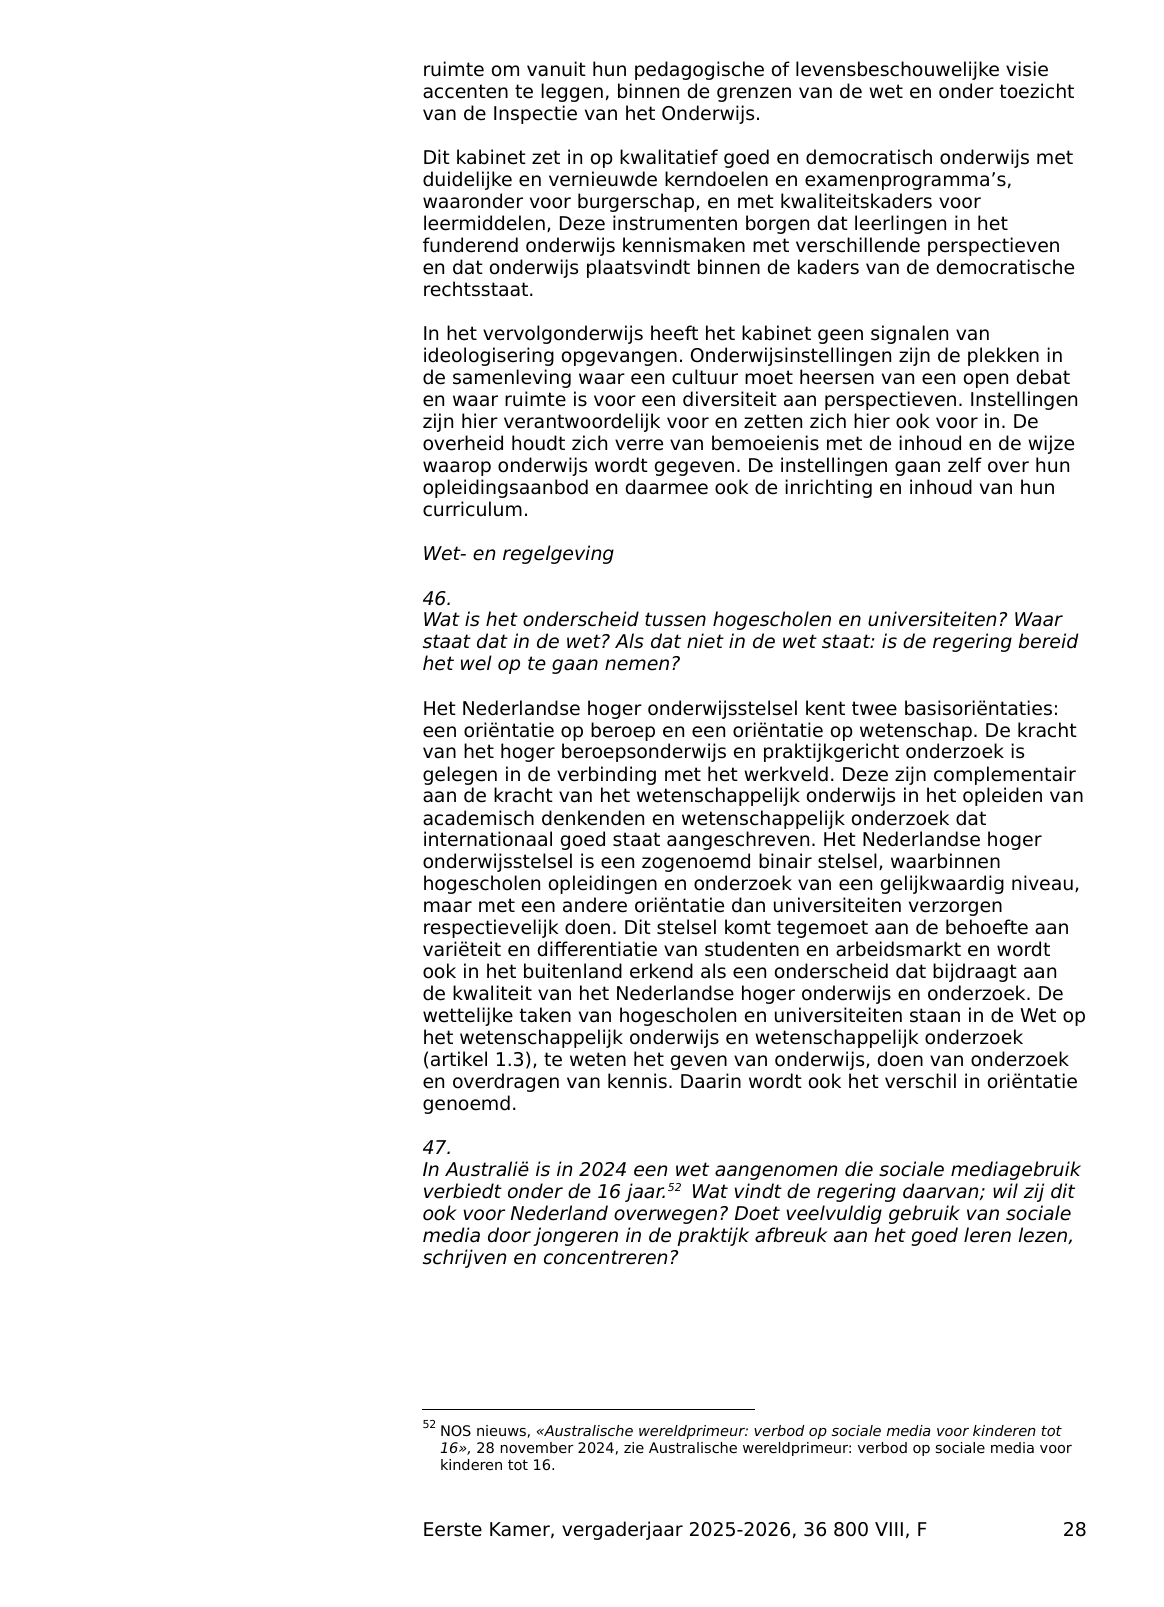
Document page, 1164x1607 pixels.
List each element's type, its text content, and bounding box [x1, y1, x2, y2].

text ruimte om vanuit hun pedagogische of levensbeschouwelijke visie accenten te leggen, binnen de grenzen van de wet en onder toezicht van de Inspectie van het Onderwijs. [422, 59, 1087, 125]
text 47. [422, 1137, 1087, 1159]
text NOS nieuws, «Australische wereldprimeur: verbod op sociale media voor kinderen tot 16», 28 november 2024, zie Australische wereldprimeur: verbod op sociale media voor kinderen tot 16. [422, 1418, 1087, 1474]
text In Australië is in 2024 een wet aangenomen die sociale mediagebruik verbiedt onder de 16 jaar. Wat vindt de regering daarvan; wil zij dit ook voor Nederland overwegen? Doet veelvuldig gebruik van sociale media door jongeren in de praktijk afbreuk aan het goed leren lezen, schrijven en concentreren? [422, 1159, 1087, 1269]
text Dit kabinet zet in op kwalitatief goed en democratisch onderwijs met duidelijke en vernieuwde kerndoelen en examenprogramma’s, waaronder voor burgerschap, en met kwaliteitskaders voor leermiddelen, Deze instrumenten borgen dat leerlingen in het funderend onderwijs kennismaken met verschillende perspectieven en dat onderwijs plaatsvindt binnen de kaders van de democratische rechtsstaat. [422, 147, 1087, 301]
text Het Nederlandse hoger onderwijsstelsel kent twee basisoriëntaties: een oriëntatie op beroep en een oriëntatie op wetenschap. De kracht van het hoger beroepsonderwijs en praktijkgericht onderzoek is gelegen in de verbinding met het werkveld. Deze zijn complementair aan de kracht van het wetenschappelijk onderwijs in het opleiden van academisch denkenden en wetenschappelijk onderzoek dat internationaal goed staat aangeschreven. Het Nederlandse hoger onderwijsstelsel is een zogenoemd binair stelsel, waarbinnen hogescholen opleidingen en onderzoek van een gelijkwaardig niveau, maar met een andere oriëntatie dan universiteiten verzorgen respectievelijk doen. Dit stelsel komt tegemoet aan de behoefte aan variëteit en differentiatie van studenten en arbeidsmarkt en wordt ook in het buitenland erkend als een onderscheid dat bijdraagt aan de kwaliteit van het Nederlandse hoger onderwijs en onderzoek. De wettelijke taken van hogescholen en universiteiten staan in de Wet op het wetenschappelijk onderwijs en wetenschappelijk onderzoek (artikel 1.3), te weten het geven van onderwijs, doen van onderzoek en overdragen van kennis. Daarin wordt ook het verschil in oriëntatie genoemd. [422, 697, 1087, 1115]
text 46. [422, 587, 1087, 609]
subtitle Wet- en regelgeving [422, 543, 1087, 565]
text In het vervolgonderwijs heeft het kabinet geen signalen van ideologisering opgevangen. Onderwijsinstellingen zijn de plekken in de samenleving waar een cultuur moet heersen van een open debat en waar ruimte is voor een diversiteit aan perspectieven. Instellingen zijn hier verantwoordelijk voor en zetten zich hier ook voor in. De overheid houdt zich verre van bemoeienis met de inhoud en de wijze waarop onderwijs wordt gegeven. De instellingen gaan zelf over hun opleidingsaanbod en daarmee ook de inrichting en inhoud van hun curriculum. [422, 323, 1087, 521]
text Wat is het onderscheid tussen hogescholen en universiteiten? Waar staat dat in de wet? Als dat niet in de wet staat: is de regering bereid het wel op te gaan nemen? [422, 609, 1087, 675]
